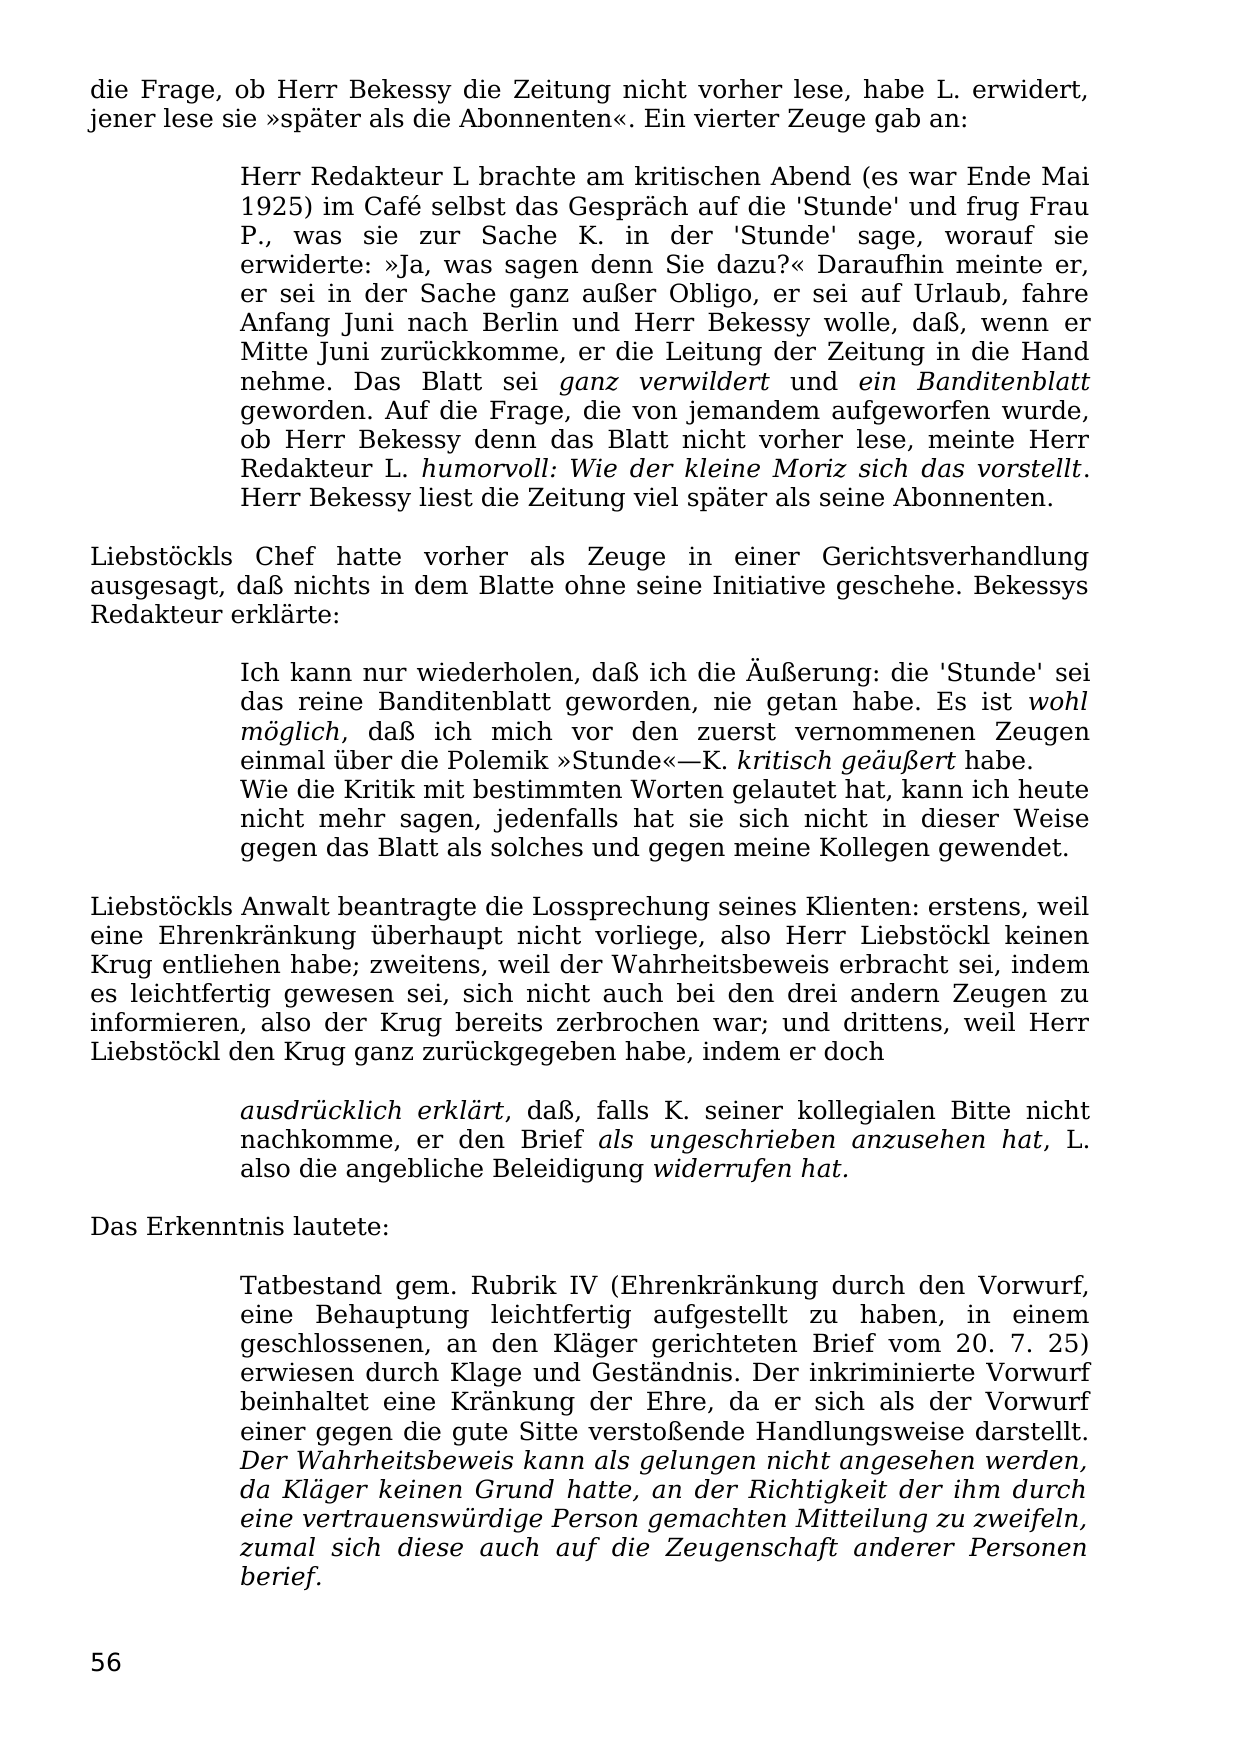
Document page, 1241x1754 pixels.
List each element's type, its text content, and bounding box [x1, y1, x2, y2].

text Wie die Kritik mit bestimmten Worten gelautet hat, kann ich heute nicht mehr sagen, jedenfalls hat sie sich nicht in dieser Weise gegen das Blatt als solches und gegen meine Kollegen gewendet. [240, 775, 1091, 862]
text ausdrücklich erklärt, daß, falls K. seiner kollegialen Bitte nicht nachkomme, er den Brief als ungeschrieben anzusehen hat, L. also die angebliche Beleidigung widerrufen hat. [240, 1096, 1091, 1183]
text Tatbestand gem. Rubrik IV (Ehrenkränkung durch den Vorwurf, eine Behauptung leichtfertig aufgestellt zu haben, in einem geschlossenen, an den Kläger gerichteten Brief vom 20. 7. 25) erwiesen durch Klage und Geständnis. Der inkriminierte Vorwurf beinhaltet eine Kränkung der Ehre, da er sich als der Vorwurf einer gegen die gute Sitte verstoßende Handlungsweise darstellt. Der Wahrheitsbeweis kann als gelungen nicht angesehen werden, da Kläger keinen Grund hatte, an der Richtigkeit der ihm durch eine vertrauenswürdige Person gemachten Mitteilung zu zweifeln, zumal sich diese auch auf die Zeugenschaft anderer Personen berief. [240, 1271, 1091, 1592]
text die Frage, ob Herr Bekessy die Zeitung nicht vorher lese, habe L. erwidert, jener lese sie »später als die Abonnenten«. Ein vierter Zeuge gab an: [90, 75, 1091, 133]
text Liebstöckls Anwalt beantragte die Lossprechung seines Klienten: erstens, weil eine Ehrenkränkung überhaupt nicht vorliege, also Herr Liebstöckl keinen Krug entliehen habe; zweitens, weil der Wahrheitsbeweis erbracht sei, indem es leichtfertig gewesen sei, sich nicht auch bei den drei andern Zeugen zu informieren, also der Krug bereits zerbrochen war; und drittens, weil Herr Liebstöckl den Krug ganz zurückgegeben habe, indem er doch [90, 892, 1091, 1067]
text Herr Redakteur L brachte am kritischen Abend (es war Ende Mai 1925) im Café selbst das Gespräch auf die 'Stunde' und frug Frau P., was sie zur Sache K. in der 'Stunde' sage, worauf sie erwiderte: »Ja, was sagen denn Sie dazu?« Daraufhin meinte er, er sei in der Sache ganz außer Obligo, er sei auf Urlaub, fahre Anfang Juni nach Berlin und Herr Bekessy wolle, daß, wenn er Mitte Juni zurückkomme, er die Leitung der Zeitung in die Hand nehme. Das Blatt sei ganz verwildert und ein Banditenblatt geworden. Auf die Frage, die von jemandem aufgeworfen wurde, ob Herr Bekessy denn das Blatt nicht vorher lese, meinte Herr Redakteur L. humorvoll: Wie der kleine Moriz sich das vorstellt. Herr Bekessy liest die Zeitung viel später als seine Abonnenten. [240, 162, 1091, 512]
text Ich kann nur wiederholen, daß ich die Äußerung: die 'Stunde' sei das reine Banditenblatt geworden, nie getan habe. Es ist wohl möglich, daß ich mich vor den zuerst vernommenen Zeugen einmal über die Polemik »Stunde«—K. kritisch geäußert habe. [240, 658, 1091, 775]
text Das Erkenntnis lautete: [90, 1212, 1091, 1242]
text Liebstöckls Chef hatte vorher als Zeuge in einer Gerichtsverhandlung ausgesagt, daß nichts in dem Blatte ohne seine Initiative geschehe. Bekessys Redakteur erklärte: [90, 542, 1091, 629]
